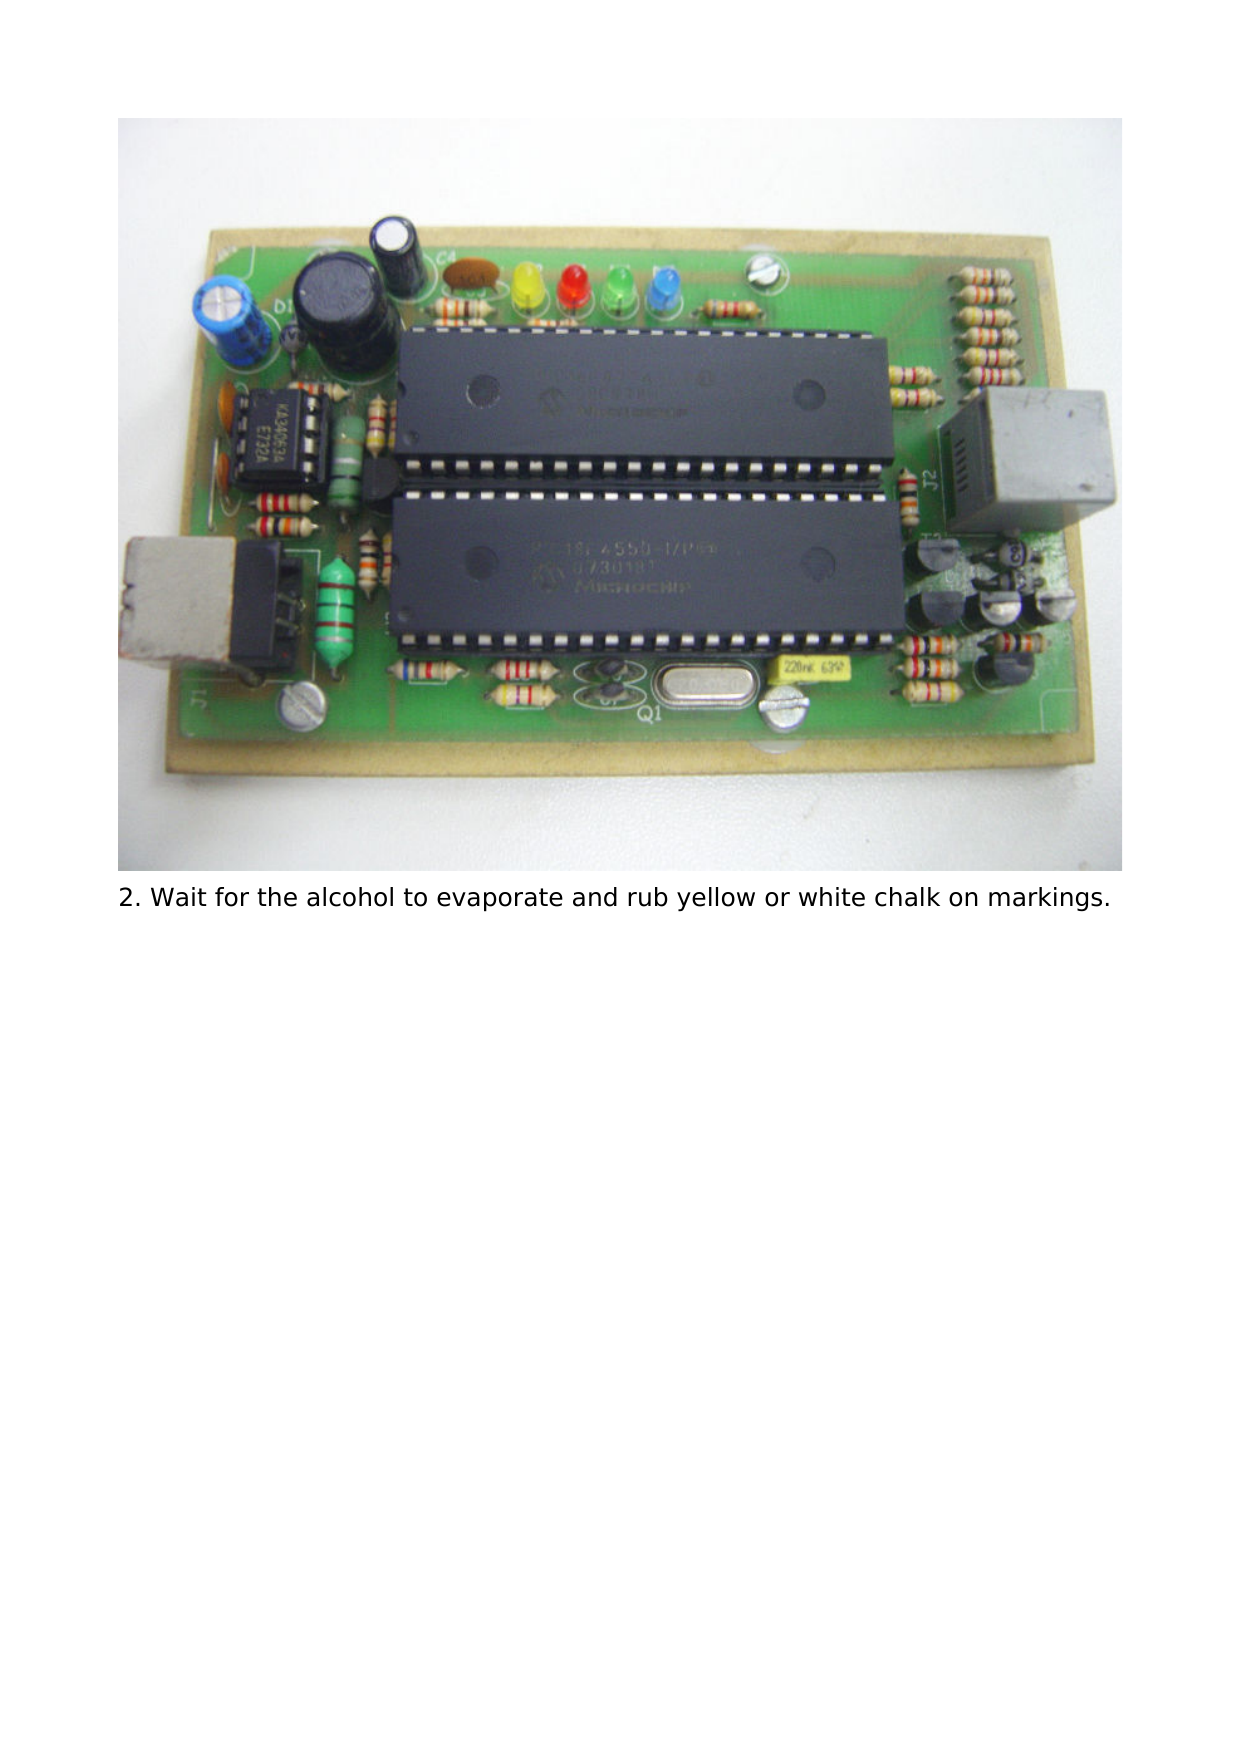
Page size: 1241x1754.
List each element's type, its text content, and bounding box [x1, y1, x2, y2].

picture [118, 118, 1123, 871]
text 2. Wait for the alcohol to evaporate and rub yellow or white chalk on markings. [118, 883, 1122, 913]
